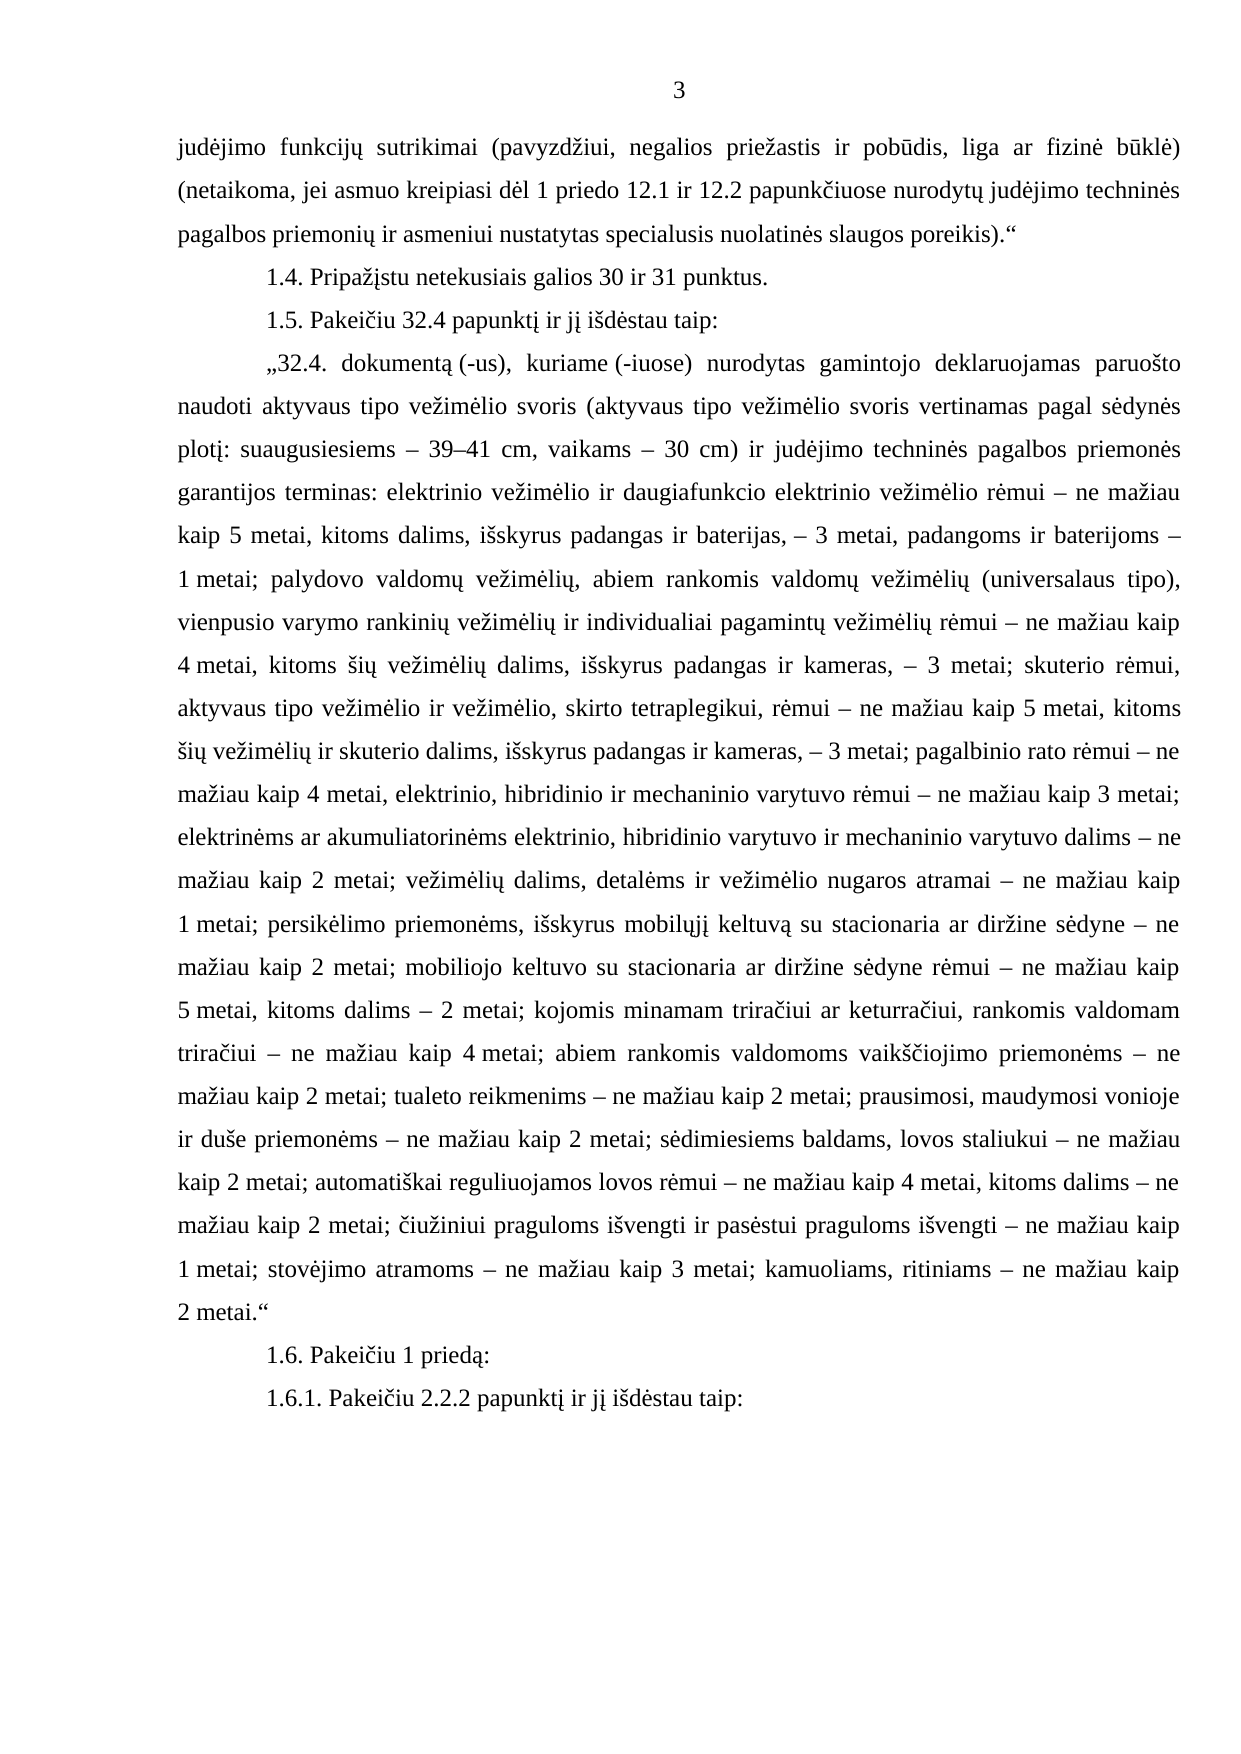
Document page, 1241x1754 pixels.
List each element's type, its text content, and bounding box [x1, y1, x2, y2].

text judėjimo funkcijų sutrikimai (pavyzdžiui, negalios priežastis ir pobūdis, liga ar fizinė būklė) (netaikoma, jei asmuo kreipiasi dėl 1 priedo 12.1 ir 12.2 papunkčiuose nurodytų judėjimo techninės pagalbos priemonių ir asmeniui nustatytas specialusis nuolatinės slaugos poreikis).“ [177, 132, 1181, 247]
text 1.4. Pripažįstu netekusiais galios 30 ir 31 punktus. [177, 262, 1181, 291]
text 1.6.1. Pakeičiu 2.2.2 papunktį ir jį išdėstau taip: [177, 1383, 1181, 1412]
text 1.5. Pakeičiu 32.4 papunktį ir jį išdėstau taip: [177, 305, 1181, 334]
text 1.6. Pakeičiu 1 priedą: [177, 1340, 1181, 1369]
text „32.4. dokumentą (-us), kuriame (-iuose) nurodytas gamintojo deklaruojamas paruošto naudoti aktyvaus tipo vežimėlio svoris (aktyvaus tipo vežimėlio svoris vertinamas pagal sėdynės plotį: suaugusiesiems – 39–41 cm, vaikams – 30 cm) ir judėjimo techninės pagalbos priemonės garantijos terminas: elektrinio vežimėlio ir daugiafunkcio elektrinio vežimėlio rėmui – ne mažiau kaip 5 metai, kitoms dalims, išskyrus padangas ir baterijas, – 3 metai, padangoms ir baterijoms – 1 metai; palydovo valdomų vežimėlių, abiem rankomis valdomų vežimėlių (universalaus tipo), vienpusio varymo rankinių vežimėlių ir individualiai pagamintų vežimėlių rėmui – ne mažiau kaip 4 metai, kitoms šių vežimėlių dalims, išskyrus padangas ir kameras, – 3 metai; skuterio rėmui, aktyvaus tipo vežimėlio ir vežimėlio, skirto tetraplegikui, rėmui – ne mažiau kaip 5 metai, kitoms šių vežimėlių ir skuterio dalims, išskyrus padangas ir kameras, – 3 metai; pagalbinio rato rėmui – ne mažiau kaip 4 metai, elektrinio, hibridinio ir mechaninio varytuvo rėmui – ne mažiau kaip 3 metai; elektrinėms ar akumuliatorinėms elektrinio, hibridinio varytuvo ir mechaninio varytuvo dalims – ne mažiau kaip 2 metai; vežimėlių dalims, detalėms ir vežimėlio nugaros atramai – ne mažiau kaip 1 metai; persikėlimo priemonėms, išskyrus mobilųjį keltuvą su stacionaria ar diržine sėdyne – ne mažiau kaip 2 metai; mobiliojo keltuvo su stacionaria ar diržine sėdyne rėmui – ne mažiau kaip 5 metai, kitoms dalims – 2 metai; kojomis minamam triračiui ar keturračiui, rankomis valdomam triračiui – ne mažiau kaip 4 metai; abiem rankomis valdomoms vaikščiojimo priemonėms – ne mažiau kaip 2 metai; tualeto reikmenims – ne mažiau kaip 2 metai; prausimosi, maudymosi vonioje ir duše priemonėms – ne mažiau kaip 2 metai; sėdimiesiems baldams, lovos staliukui – ne mažiau kaip 2 metai; automatiškai reguliuojamos lovos rėmui – ne mažiau kaip 4 metai, kitoms dalims – ne mažiau kaip 2 metai; čiužiniui praguloms išvengti ir pasėstui praguloms išvengti – ne mažiau kaip 1 metai; stovėjimo atramoms – ne mažiau kaip 3 metai; kamuoliams, ritiniams – ne mažiau kaip 2 metai.“ [177, 348, 1181, 1326]
